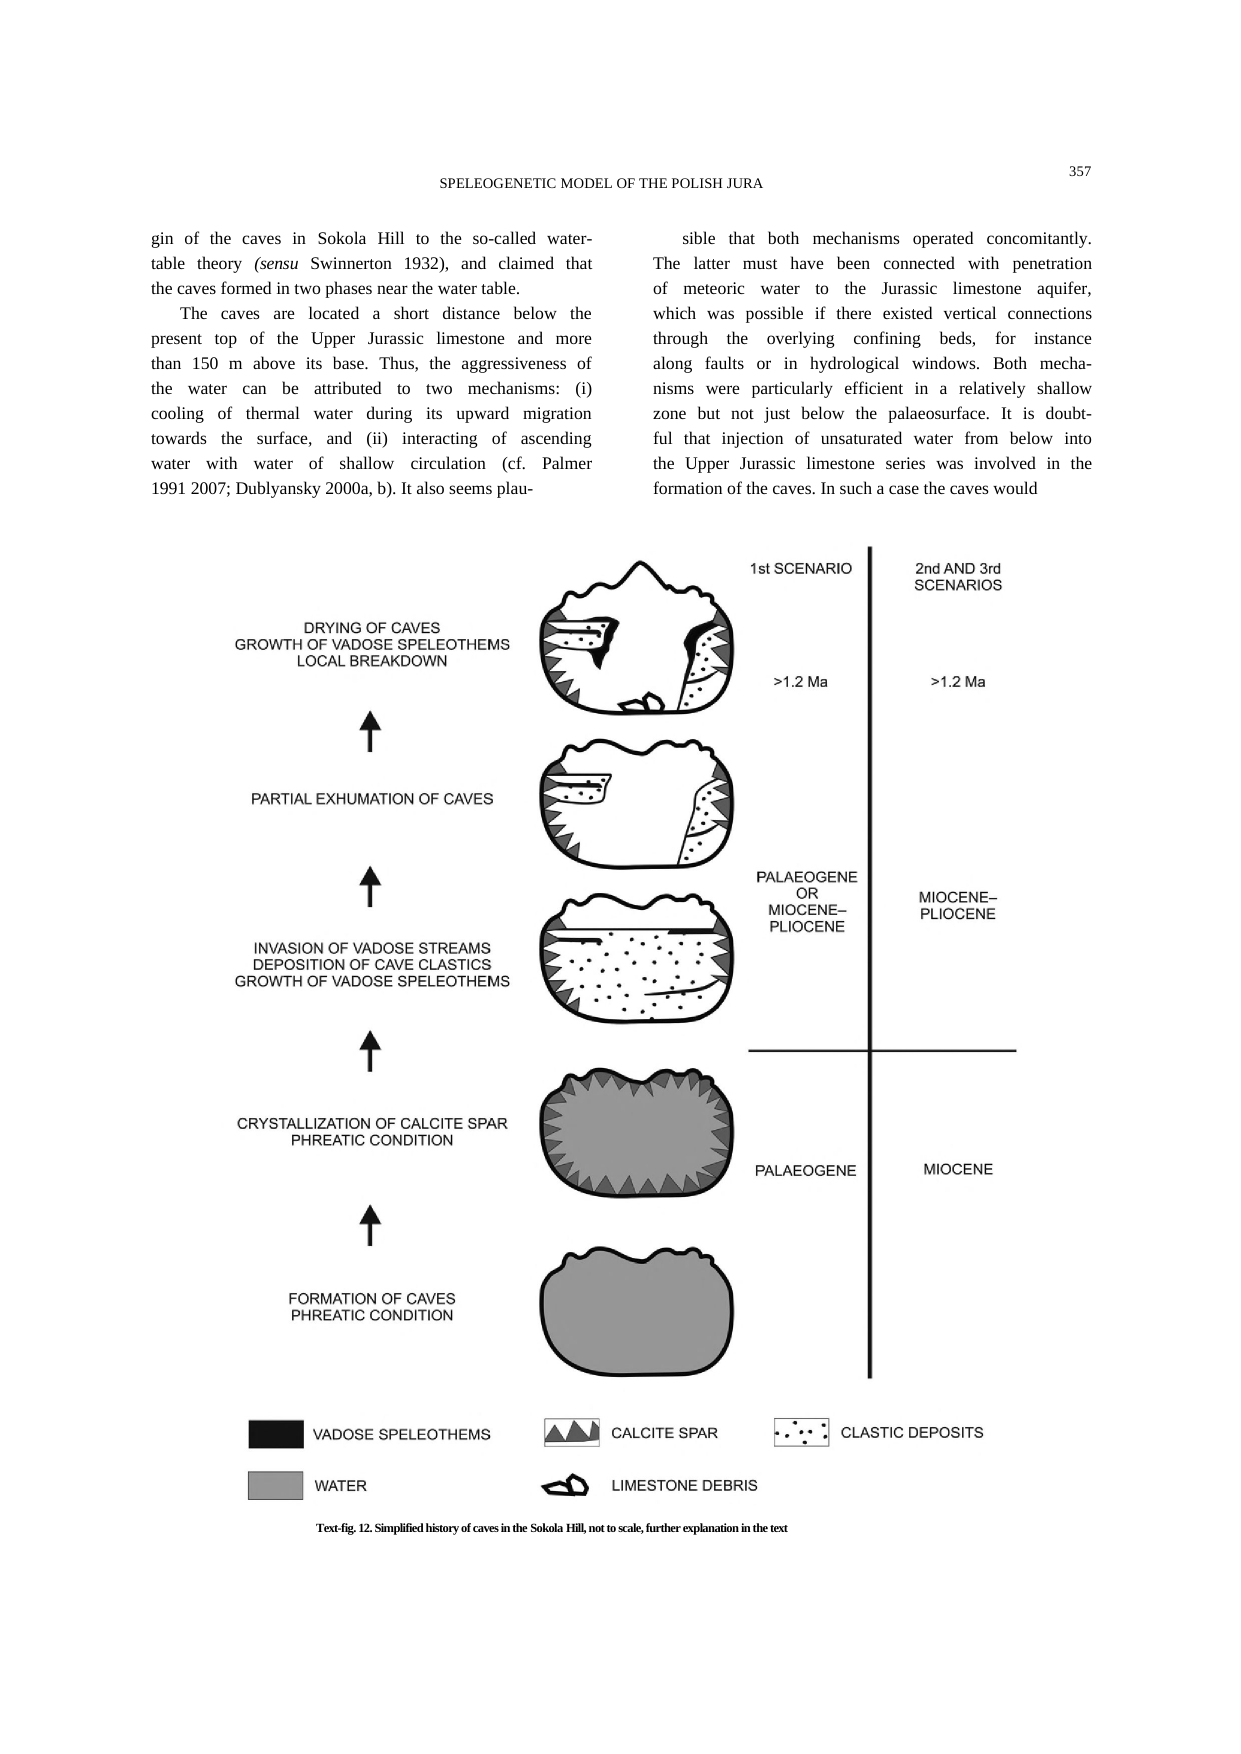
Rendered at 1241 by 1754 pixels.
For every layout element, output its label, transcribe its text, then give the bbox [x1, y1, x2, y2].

text sible that both mechanisms operated concomitantly. The latter must have been connected with penetration of meteoric water to the Jurassic limestone aquifer, which was possible if there existed vertical connections through the overlying confining beds, for instance along faults or in hydrological windows. Both mecha- nisms were particularly efficient in a relatively shallow zone but not just below the palaeosurface. It is doubt- ful that injection of unsaturated water from below into the Upper Jurassic limestone series was involved in the formation of the caves. In such a case the caves would [653, 224, 1093, 499]
text Text-fig. 12. Simplified history of caves in the Sokola Hill, not to scale, further explanation in the text [316, 1523, 789, 1535]
text SPELEOGENETIC MODEL OF THE POLISH JURA [439, 177, 764, 191]
text 357 [1069, 165, 1091, 179]
picture [220, 530, 1027, 1506]
text gin of the caves in Sokola Hill to the so-called water- table theory (sensu Swinnerton 1932), and claimed that the caves formed in two phases near the water table. [151, 224, 593, 299]
text The caves are located a short distance below the present top of the Upper Jurassic limestone and more than 150 m above its base. Thus, the aggressiveness of the water can be attributed to two mechanisms: (i) cooling of thermal water during its upward migration towards the surface, and (ii) interacting of ascending water with water of shallow circulation (cf. Palmer 1991 2007; Dublyansky 2000a, b). It also seems plau- [151, 299, 593, 499]
